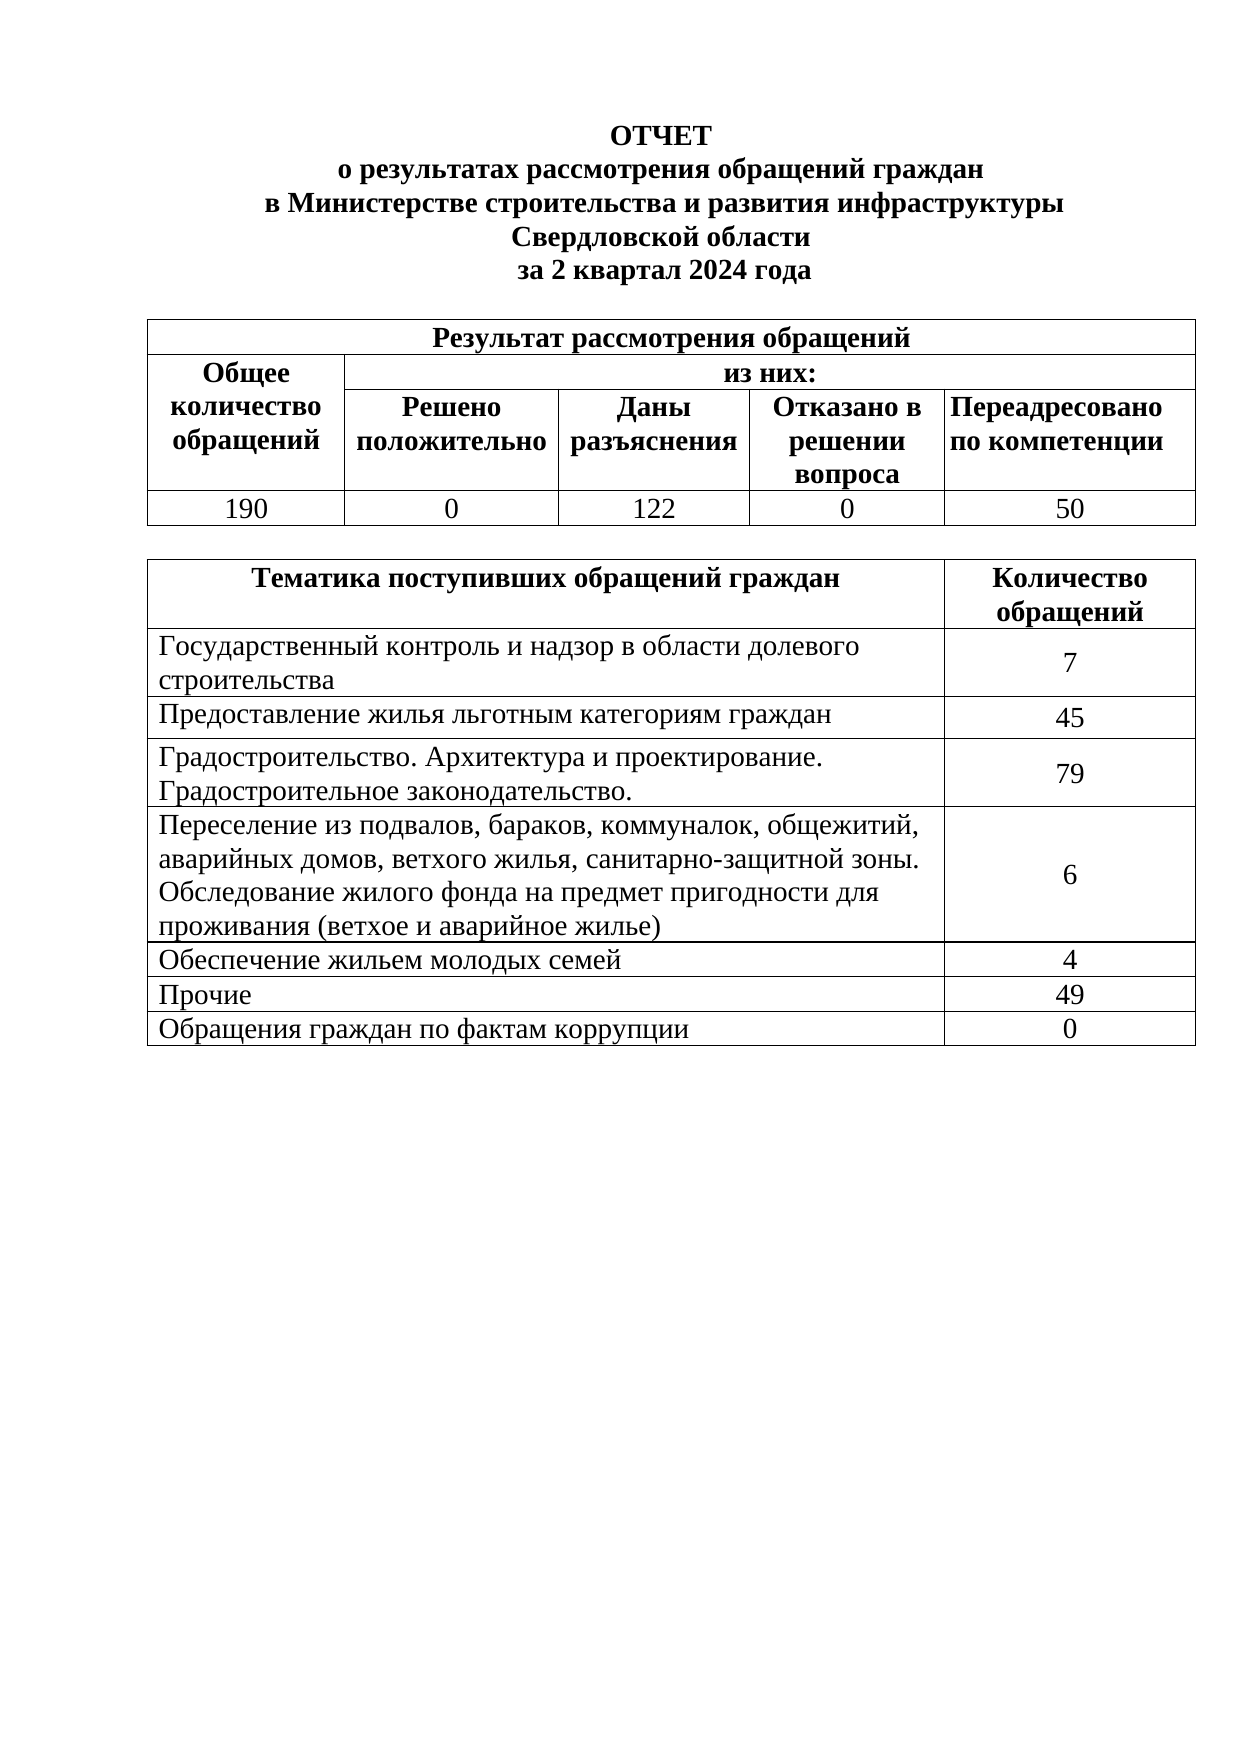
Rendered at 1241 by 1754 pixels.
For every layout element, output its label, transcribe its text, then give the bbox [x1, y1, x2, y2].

table_cell 6 [945, 807, 1195, 941]
table_cell Обращения граждан по фактам коррупции [148, 1012, 944, 1045]
text о результатах рассмотрения обращений граждан [177, 152, 1152, 185]
table_cell 79 [945, 739, 1195, 806]
table_cell Градостроительство. Архитектура и проектирование. Градостроительное законодательство. [148, 739, 944, 806]
table_cell Обеспечение жильем молодых семей [148, 943, 944, 976]
table_cell 4 [945, 943, 1195, 976]
table_cell Общее количество обращений [148, 355, 344, 490]
table_cell 45 [945, 697, 1195, 738]
table_cell 190 [148, 491, 344, 525]
table_cell 7 [945, 629, 1195, 696]
text ОТЧЕТ [177, 118, 1152, 152]
table_cell Отказано в решении вопроса [750, 390, 944, 490]
table_cell 0 [945, 1012, 1195, 1045]
table_cell 0 [345, 491, 558, 525]
text в Министерстве строительства и развития инфраструктуры Свердловской области [177, 185, 1152, 252]
table_cell Переселение из подвалов, бараков, коммуналок, общежитий, аварийных домов, ветхого жилья, санитарно-защитной зоны. Обследование жилого фонда на предмет пригодности для проживания (ветхое и аварийное жилье) [148, 807, 944, 941]
table_cell из них: [345, 355, 1195, 388]
table_header Результат рассмотрения обращений [148, 320, 1195, 354]
table_cell 122 [559, 491, 749, 525]
table_cell Прочие [148, 977, 944, 1011]
table_header Тематика поступивших обращений граждан [148, 560, 944, 627]
table_header Количество обращений [945, 560, 1195, 627]
table_cell Переадресовано по компетенции [945, 390, 1195, 490]
table_cell 50 [945, 491, 1195, 525]
table_cell Предоставление жилья льготным категориям граждан [148, 697, 944, 738]
table_cell Государственный контроль и надзор в области долевого строительства [148, 629, 944, 696]
table_cell Даны разъяснения [559, 390, 749, 490]
table_cell Решено положительно [345, 390, 558, 490]
table_cell 0 [750, 491, 944, 525]
table_cell 49 [945, 977, 1195, 1011]
text за 2 квартал 2024 года [177, 252, 1152, 286]
